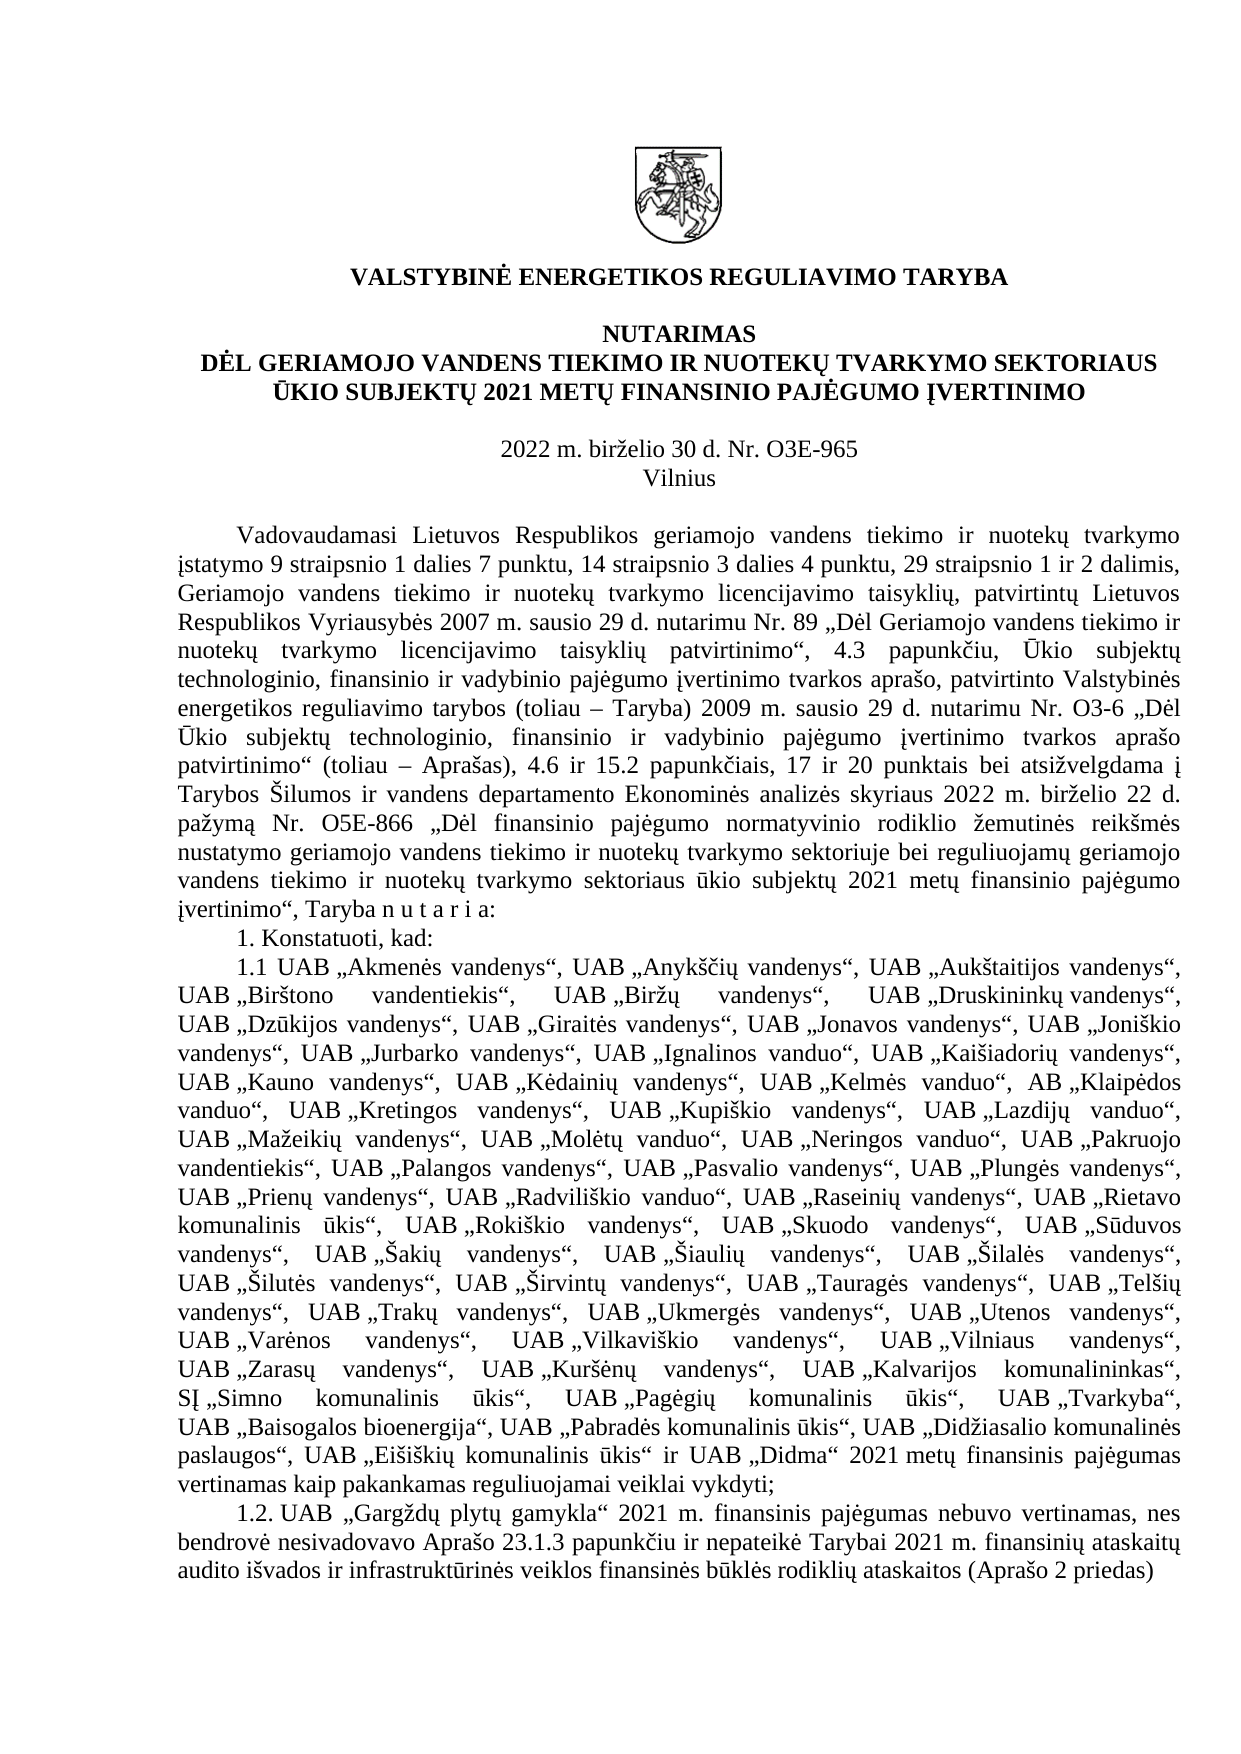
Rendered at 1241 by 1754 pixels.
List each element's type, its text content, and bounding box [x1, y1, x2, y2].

text 1.2. UAB „Gargždų plytų gamykla“ 2021 m. finansinis pajėgumas nebuvo vertinamas, nes bendrovė nesivadovavo Aprašo 23.1.3 papunkčiu ir nepateikė Tarybai 2021 m. finansinių ataskaitų audito išvados ir infrastruktūrinės veiklos finansinės būklės rodiklių ataskaitos (Aprašo 2 priedas) [177, 1498, 1181, 1584]
text 2022 m. birželio 30 d. Nr. O3E-965 [177, 434, 1181, 463]
text DĖL geriamojo vandens tiekimo ir nuotekų tvarkymo sektoriaus ūkio subjektų 2021 metų finansinio pajėgumo įvertinimo [177, 348, 1181, 405]
text 1.1 UAB „Akmenės vandenys“, UAB „Anykščių vandenys“, UAB „Aukštaitijos vandenys“, UAB „Birštono vandentiekis“, UAB „Biržų vandenys“, UAB „Druskininkų vandenys“, UAB „Dzūkijos vandenys“, UAB „Giraitės vandenys“, UAB „Jonavos vandenys“, UAB „Joniškio vandenys“, UAB „Jurbarko vandenys“, UAB „Ignalinos vanduo“, UAB „Kaišiadorių vandenys“, UAB „Kauno vandenys“, UAB „Kėdainių vandenys“, UAB „Kelmės vanduo“, AB „Klaipėdos vanduo“, UAB „Kretingos vandenys“, UAB „Kupiškio vandenys“, UAB „Lazdijų vanduo“, UAB „Mažeikių vandenys“, UAB „Molėtų vanduo“, UAB „Neringos vanduo“, UAB „Pakruojo vandentiekis“, UAB „Palangos vandenys“, UAB „Pasvalio vandenys“, UAB „Plungės vandenys“, UAB „Prienų vandenys“, UAB „Radviliškio vanduo“, UAB „Raseinių vandenys“, UAB „Rietavo komunalinis ūkis“, UAB „Rokiškio vandenys“, UAB „Skuodo vandenys“, UAB „Sūduvos vandenys“, UAB „Šakių vandenys“, UAB „Šiaulių vandenys“, UAB „Šilalės vandenys“, UAB „Šilutės vandenys“, UAB „Širvintų vandenys“, UAB „Tauragės vandenys“, UAB „Telšių vandenys“, UAB „Trakų vandenys“, UAB „Ukmergės vandenys“, UAB „Utenos vandenys“, UAB „Varėnos vandenys“, UAB „Vilkaviškio vandenys“, UAB „Vilniaus vandenys“, UAB „Zarasų vandenys“, UAB „Kuršėnų vandenys“, UAB „Kalvarijos komunalininkas“, SĮ „Simno komunalinis ūkis“, UAB „Pagėgių komunalinis ūkis“, UAB „Tvarkyba“, UAB „Baisogalos bioenergija“, UAB „Pabradės komunalinis ūkis“, UAB „Didžiasalio komunalinės paslaugos“, UAB „Eišiškių komunalinis ūkis“ ir UAB „Didma“ 2021 metų finansinis pajėgumas vertinamas kaip pakankamas reguliuojamai veiklai vykdyti; [177, 952, 1181, 1498]
text 1. Konstatuoti, kad: [177, 923, 1181, 952]
text Vadovaudamasi Lietuvos Respublikos geriamojo vandens tiekimo ir nuotekų tvarkymo įstatymo 9 straipsnio 1 dalies 7 punktu, 14 straipsnio 3 dalies 4 punktu, 29 straipsnio 1 ir 2 dalimis, Geriamojo vandens tiekimo ir nuotekų tvarkymo licencijavimo taisyklių, patvirtintų Lietuvos Respublikos Vyriausybės 2007 m. sausio 29 d. nutarimu Nr. 89 „Dėl Geriamojo vandens tiekimo ir nuotekų tvarkymo licencijavimo taisyklių patvirtinimo“, 4.3 papunkčiu, Ūkio subjektų technologinio, finansinio ir vadybinio pajėgumo įvertinimo tvarkos aprašo, patvirtinto Valstybinės energetikos reguliavimo tarybos (toliau – Taryba) 2009 m. sausio 29 d. nutarimu Nr. O3-6 „Dėl Ūkio subjektų technologinio, finansinio ir vadybinio pajėgumo įvertinimo tvarkos aprašo patvirtinimo“ (toliau – Aprašas), 4.6 ir 15.2 papunkčiais, 17 ir 20 punktais bei atsižvelgdama į Tarybos Šilumos ir vandens departamento Ekonominės analizės skyriaus 2022 m. birželio 22 d. pažymą Nr. O5E-866 „Dėl finansinio pajėgumo normatyvinio rodiklio žemutinės reikšmės nustatymo geriamojo vandens tiekimo ir nuotekų tvarkymo sektoriuje bei reguliuojamų geriamojo vandens tiekimo ir nuotekų tvarkymo sektoriaus ūkio subjektų 2021 metų finansinio pajėgumo įvertinimo“, Taryba n u t a r i a: [177, 520, 1181, 923]
text Vilnius [177, 463, 1181, 492]
text NUTARIMAS [177, 319, 1181, 348]
text vALSTYBINĖ ENERGETIKOS REGULIAVIMO TARYBA [177, 262, 1181, 290]
